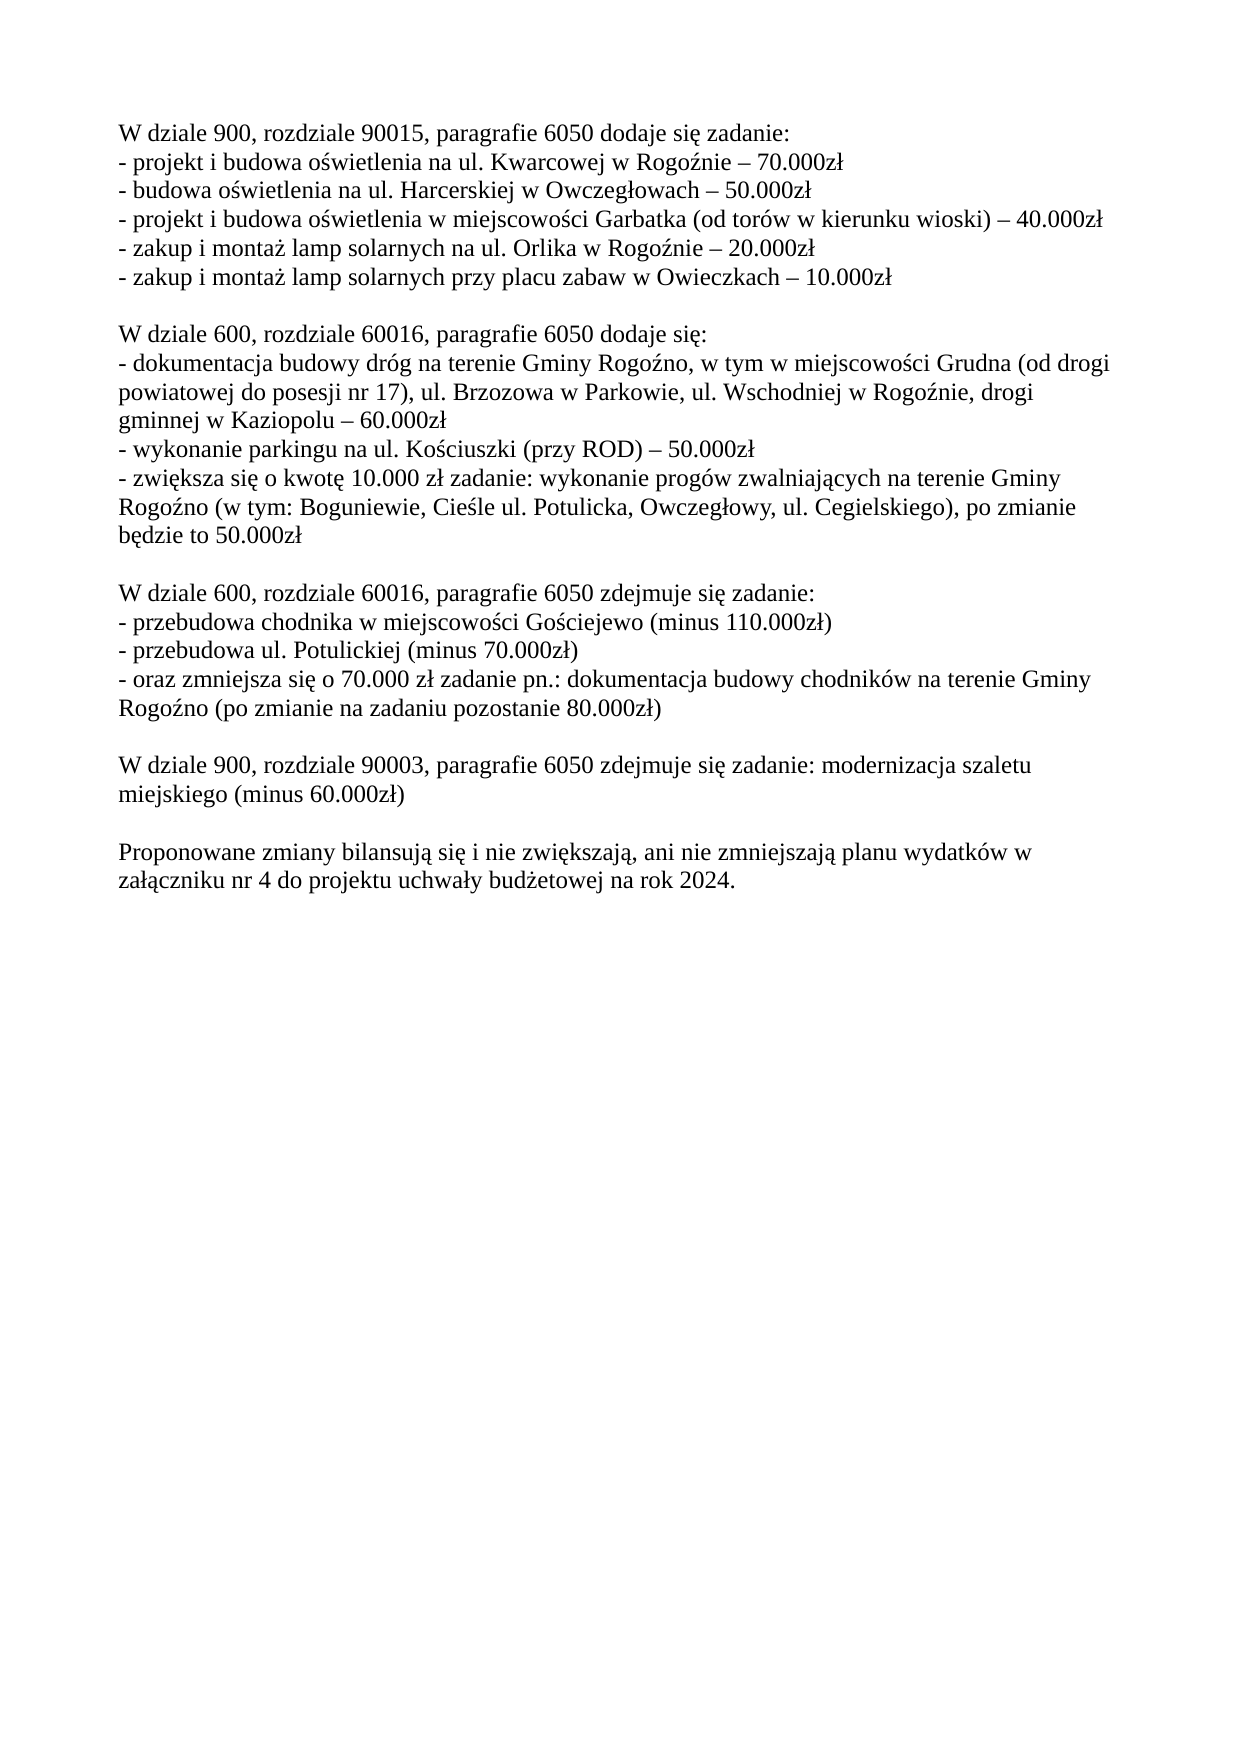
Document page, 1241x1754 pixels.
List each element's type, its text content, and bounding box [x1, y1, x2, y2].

text - budowa oświetlenia na ul. Harcerskiej w Owczegłowach – 50.000zł [118, 176, 1122, 204]
text - zakup i montaż lamp solarnych na ul. Orlika w Rogoźnie – 20.000zł [118, 233, 1122, 262]
text - zakup i montaż lamp solarnych przy placu zabaw w Owieczkach – 10.000zł [118, 262, 1122, 291]
text - wykonanie parkingu na ul. Kościuszki (przy ROD) – 50.000zł [118, 434, 1122, 463]
text W dziale 900, rozdziale 90003, paragrafie 6050 zdejmuje się zadanie: modernizacja szaletu miejskiego (minus 60.000zł) [118, 751, 1122, 808]
text - oraz zmniejsza się o 70.000 zł zadanie pn.: dokumentacja budowy chodników na terenie Gminy Rogoźno (po zmianie na zadaniu pozostanie 80.000zł) [118, 664, 1122, 722]
text W dziale 900, rozdziale 90015, paragrafie 6050 dodaje się zadanie: [118, 118, 1122, 147]
text W dziale 600, rozdziale 60016, paragrafie 6050 zdejmuje się zadanie: [118, 578, 1122, 607]
text - projekt i budowa oświetlenia w miejscowości Garbatka (od torów w kierunku wioski) – 40.000zł [118, 204, 1122, 233]
text W dziale 600, rozdziale 60016, paragrafie 6050 dodaje się: [118, 319, 1122, 348]
text - projekt i budowa oświetlenia na ul. Kwarcowej w Rogoźnie – 70.000zł [118, 147, 1122, 176]
text - przebudowa chodnika w miejscowości Gościejewo (minus 110.000zł) [118, 607, 1122, 636]
text - dokumentacja budowy dróg na terenie Gminy Rogoźno, w tym w miejscowości Grudna (od drogi powiatowej do posesji nr 17), ul. Brzozowa w Parkowie, ul. Wschodniej w Rogoźnie, drogi gminnej w Kaziopolu – 60.000zł [118, 348, 1122, 434]
text - zwiększa się o kwotę 10.000 zł zadanie: wykonanie progów zwalniających na terenie Gminy Rogoźno (w tym: Boguniewie, Cieśle ul. Potulicka, Owczegłowy, ul. Cegielskiego), po zmianie będzie to 50.000zł [118, 463, 1122, 549]
text - przebudowa ul. Potulickiej (minus 70.000zł) [118, 636, 1122, 664]
text Proponowane zmiany bilansują się i nie zwiększają, ani nie zmniejszają planu wydatków w załączniku nr 4 do projektu uchwały budżetowej na rok 2024. [118, 837, 1122, 894]
